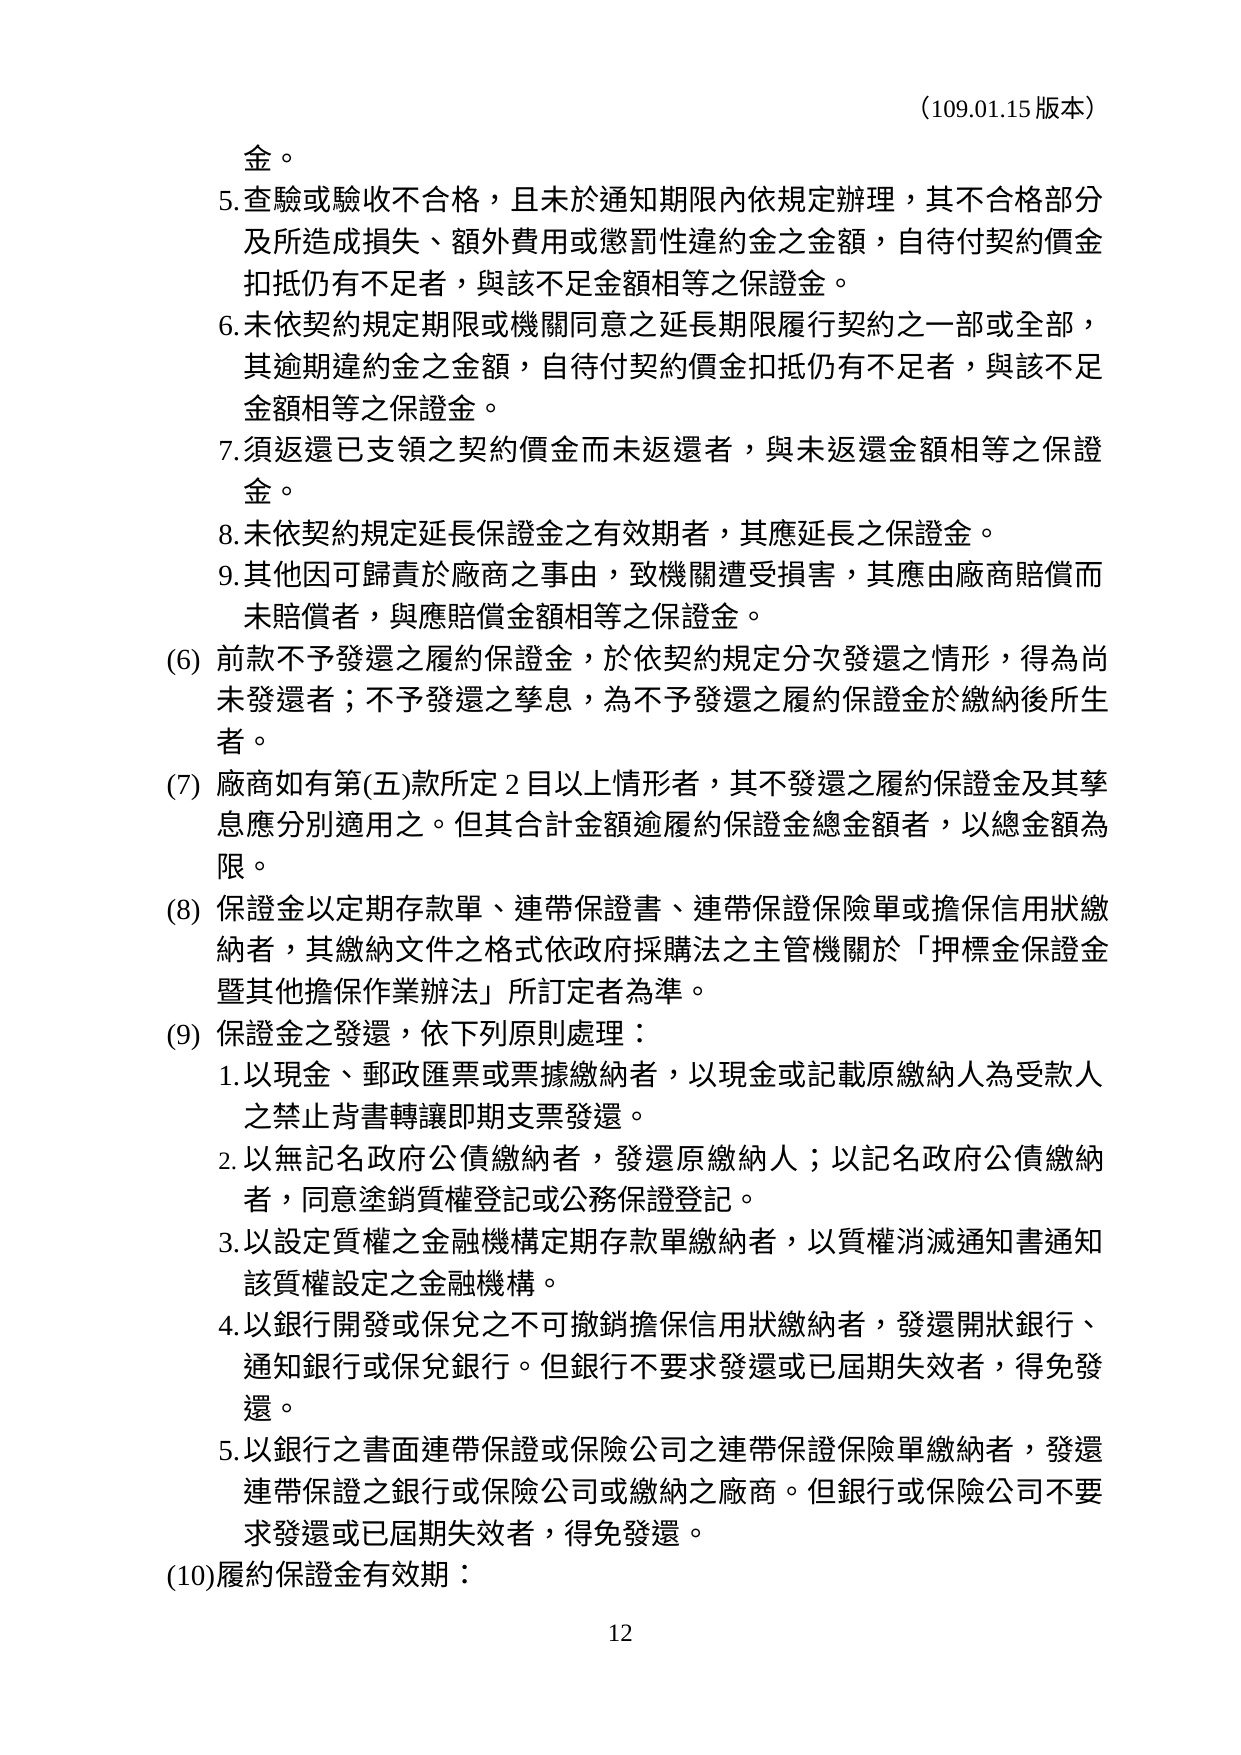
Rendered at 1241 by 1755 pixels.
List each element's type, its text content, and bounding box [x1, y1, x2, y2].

list 須返還已支領之契約價金而未返還者，與未返還金額相等之保證金。 [218, 427, 1104, 511]
list 保證金以定期存款單、連帶保證書、連帶保證保險單或擔保信用狀繳納者，其繳納文件之格式依政府採購法之主管機關於「押標金保證金暨其他擔保作業辦法」所訂定者為準。 [166, 886, 1110, 1011]
list 以無記名政府公債繳納者，發還原繳納人；以記名政府公債繳納者，同意塗銷質權登記或公務保證登記。 [218, 1136, 1104, 1219]
list 未依契約規定延長保證金之有效期者，其應延長之保證金。 [218, 511, 1104, 552]
list 以設定質權之金融機構定期存款單繳納者，以質權消滅通知書通知該質權設定之金融機構。 [218, 1219, 1104, 1302]
list 以銀行之書面連帶保證或保險公司之連帶保證保險單繳納者，發還連帶保證之銀行或保險公司或繳納之廠商。但銀行或保險公司不要求發還或已屆期失效者，得免發還。 [218, 1427, 1104, 1552]
list 前款不予發還之履約保證金，於依契約規定分次發還之情形，得為尚未發還者；不予發還之孳息，為不予發還之履約保證金於繳納後所生者。 [166, 636, 1110, 761]
list 以銀行開發或保兌之不可撤銷擔保信用狀繳納者，發還開狀銀行、通知銀行或保兌銀行。但銀行不要求發還或已屆期失效者，得免發還。 [218, 1302, 1104, 1427]
list 未依契約規定期限或機關同意之延長期限履行契約之一部或全部，其逾期違約金之金額，自待付契約價金扣抵仍有不足者，與該不足金額相等之保證金。 [218, 302, 1104, 427]
list 保證金之發還，依下列原則處理： [166, 1011, 1110, 1052]
list 其他因可歸責於廠商之事由，致機關遭受損害，其應由廠商賠償而未賠償者，與應賠償金額相等之保證金。 [218, 552, 1104, 636]
list 因可歸責於廠商之事由，致部分終止或解除契約者，依該部分所占契約金額比率計算之保證金；全部終止或解除契約者，全部保證金。 [218, 136, 1104, 177]
list 廠商如有第(五)款所定2目以上情形者，其不發還之履約保證金及其孳息應分別適用之。但其合計金額逾履約保證金總金額者，以總金額為限。 [166, 761, 1110, 886]
list 履約保證金有效期： [166, 1552, 1110, 1594]
list 以現金、郵政匯票或票據繳納者，以現金或記載原繳納人為受款人之禁止背書轉讓即期支票發還。 [218, 1052, 1104, 1136]
list 查驗或驗收不合格，且未於通知期限內依規定辦理，其不合格部分及所造成損失、額外費用或懲罰性違約金之金額，自待付契約價金扣抵仍有不足者，與該不足金額相等之保證金。 [218, 177, 1104, 302]
